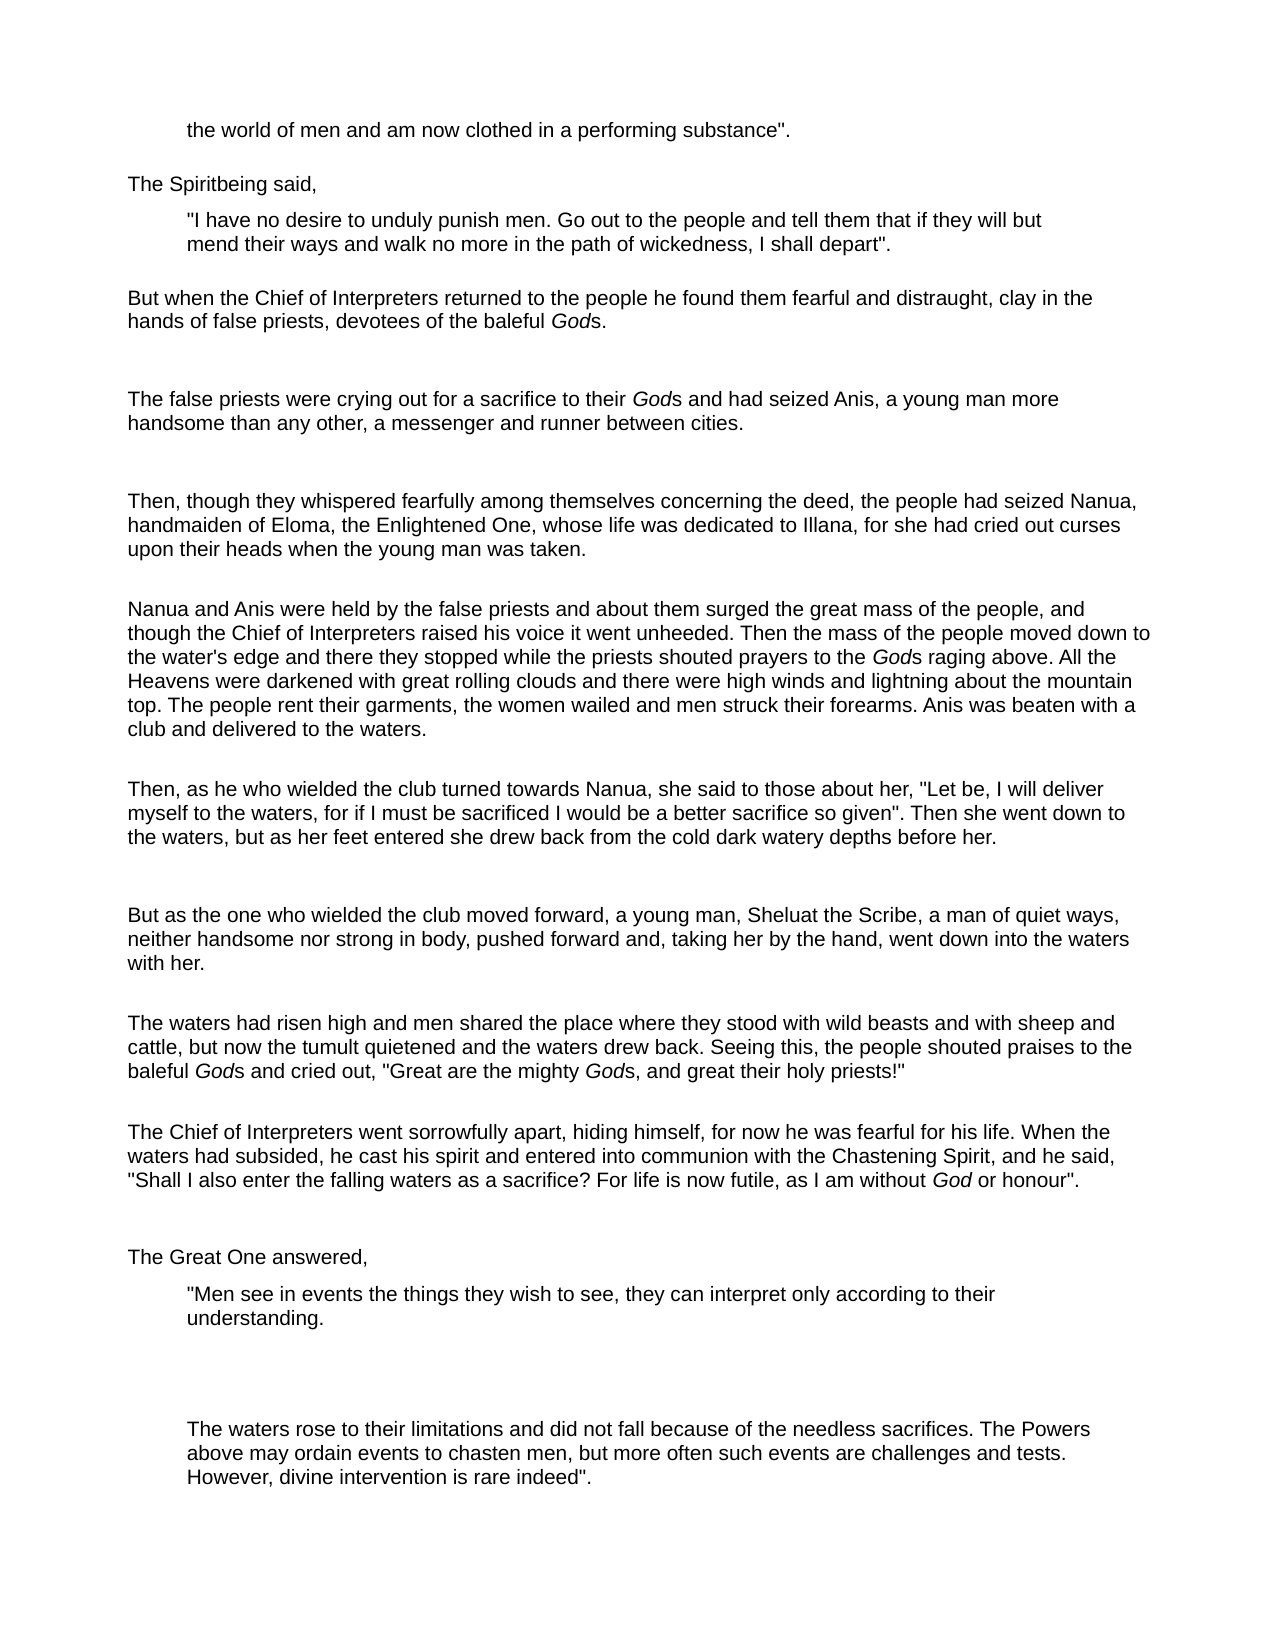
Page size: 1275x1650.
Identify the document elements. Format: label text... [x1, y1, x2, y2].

text The Spiritbeing said, [127, 172, 1154, 196]
text The Great One answered, [127, 1245, 1154, 1269]
text The waters rose to their limitations and did not fall because of the needless sacrifices. The Powers above may ordain events to chasten men, but more often such events are challenges and tests. However, divine intervention is rare indeed". [187, 1417, 1095, 1489]
text The Chief of Interpreters went sorrowfully apart, hiding himself, for now he was fearful for his life. When the waters had subsided, he cast his spirit and entered into communion with the Chastening Spirit, and he said, "Shall I also enter the falling waters as a sacrifice? For life is now futile, as I am without God or honour". [127, 1096, 1154, 1191]
text The false priests were crying out for a sacrifice to their Gods and had seized Anis, a young man more handsome than any other, a messenger and runner between cities. [127, 387, 1154, 435]
text "I have no desire to unduly punish men. Go out to the people and tell them that if they will but mend their ways and walk no more in the path of wickedness, I shall depart". [187, 208, 1095, 256]
text "Men see in events the things they wish to see, they can interpret only according to their understanding. [187, 1282, 1095, 1329]
text Then, as he who wielded the club turned towards Nanua, she said to those about her, "Let be, I will deliver myself to the waters, for if I must be sacrificed I would be a better sacrifice so given". Then she went down to the waters, but as her feet entered she drew back from the cold dark watery depths before her. [127, 753, 1154, 849]
text Then, though they whispered fearfully among themselves concerning the deed, the people had seized Nanua, handmaiden of Eloma, the Enlightened One, whose life was dedicated to Illana, for she had cried out curses upon their heads when the young man was taken. [127, 489, 1154, 561]
text the world of men and am now clothed in a performing substance". [187, 118, 1095, 142]
text The waters had risen high and men shared the place where they stood with wild beasts and with sheep and cattle, but now the tumult quietened and the waters drew back. Seeing this, the people shouted praises to the baleful Gods and cried out, "Great are the mighty Gods, and great their holy priests!" [127, 987, 1154, 1083]
text Nanua and Anis were held by the false priests and about them surged the great mass of the people, and though the Chief of Interpreters raised his voice it went unheeded. Then the mass of the people moved down to the water's edge and there they stopped while the priests shouted prayers to the Gods raging above. All the Heavens were darkened with great rolling clouds and there were high winds and lightning about the mountain top. The people rent their garments, the women wailed and men struck their forearms. Anis was beaten with a club and delivered to the waters. [127, 573, 1154, 741]
text But when the Chief of Interpreters returned to the people he found them fearful and distraught, clay in the hands of false priests, devotees of the baleful Gods. [127, 285, 1154, 333]
text But as the one who wielded the club moved forward, a young man, Sheluat the Scribe, a man of quiet ways, neither handsome nor strong in body, pushed forward and, taking her by the hand, went down into the waters with her. [127, 903, 1154, 975]
